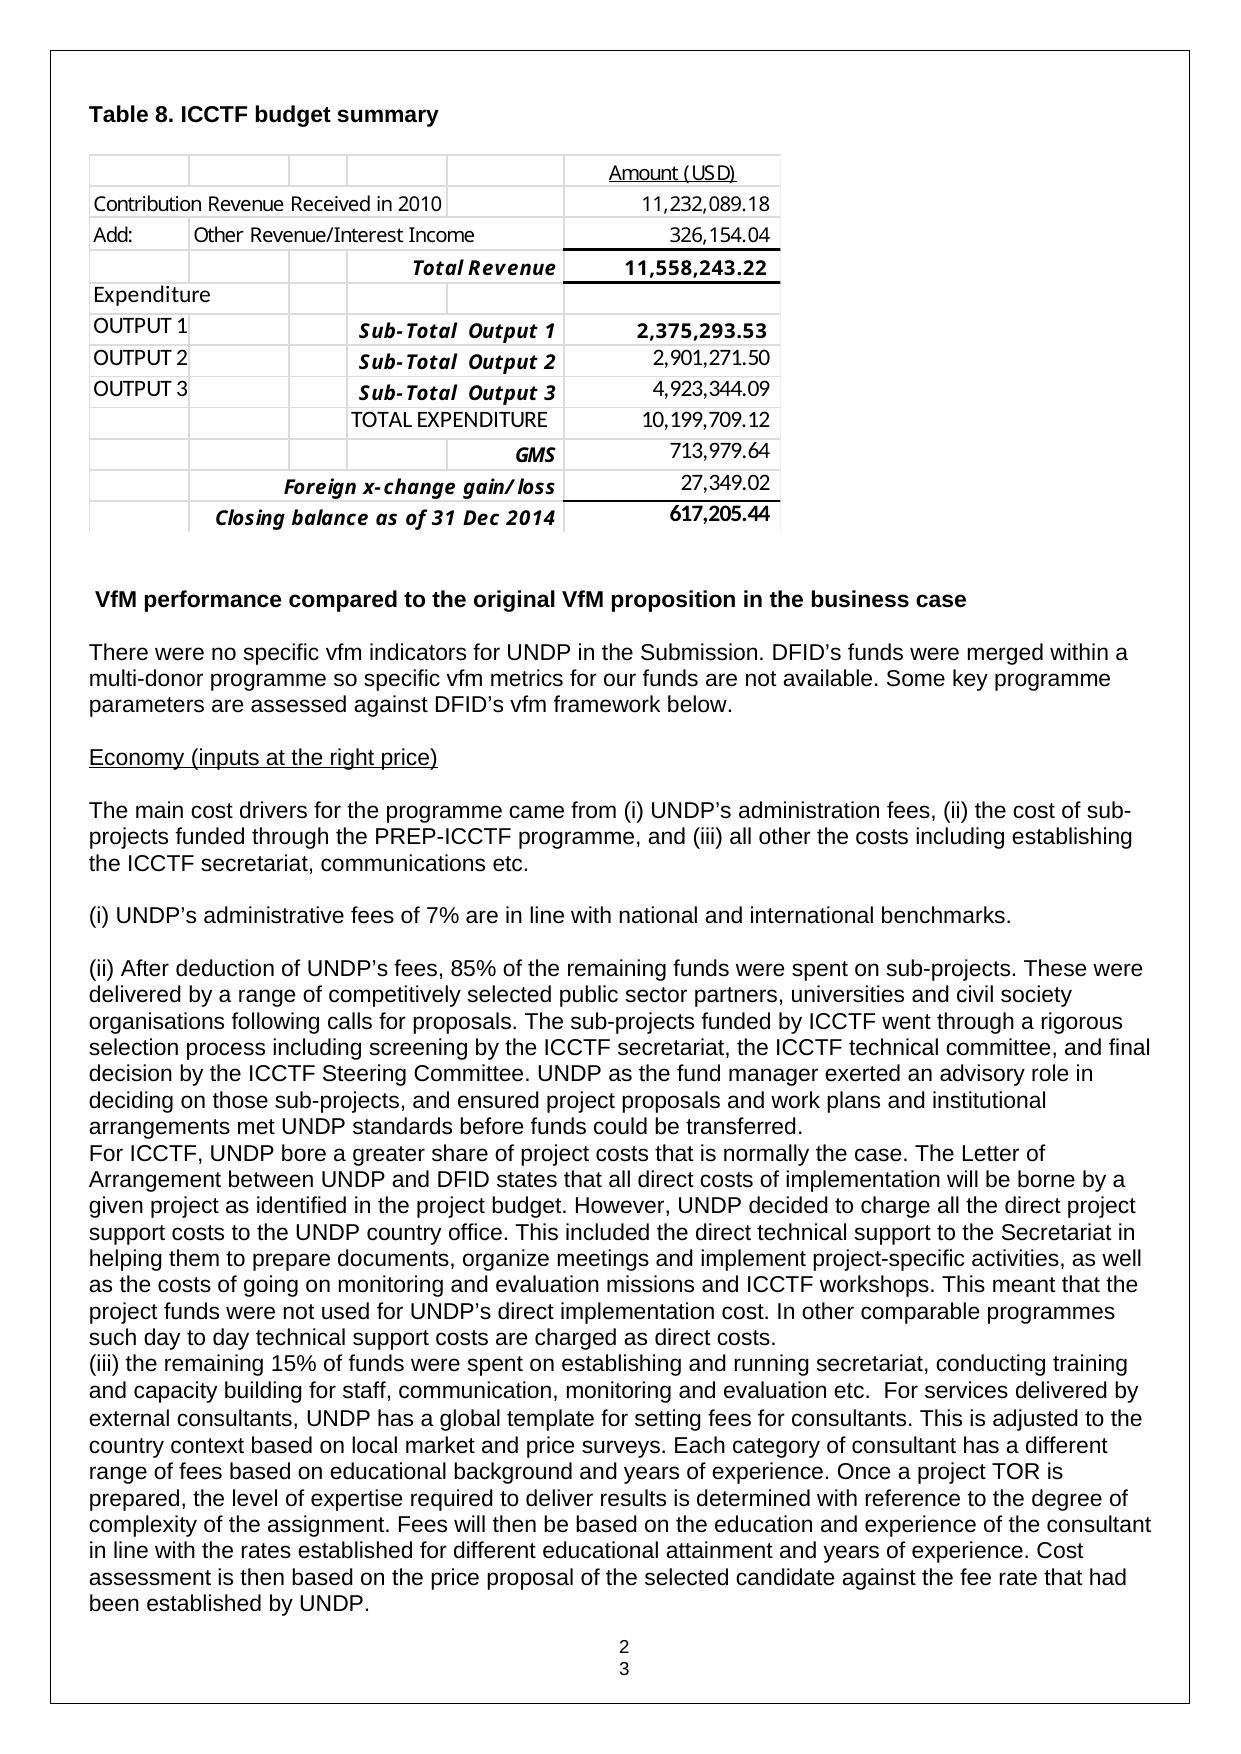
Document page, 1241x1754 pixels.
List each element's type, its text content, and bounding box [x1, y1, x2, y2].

text The main cost drivers for the programme came from (i) UNDP’s administration fees, (ii) the cost of sub-projects funded through the PREP-ICCTF programme, and (iii) all other the costs including establishing the ICCTF secretariat, communications etc. [89, 797, 1152, 876]
text There were no specific vfm indicators for UNDP in the Submission. DFID’s funds were merged within a multi-donor programme so specific vfm metrics for our funds are not available. Some key programme parameters are assessed against DFID’s vfm framework below. [89, 639, 1152, 718]
text Economy (inputs at the right price) [89, 744, 1152, 771]
text For ICCTF, UNDP bore a greater share of project costs that is normally the case. The Letter of Arrangement between UNDP and DFID states that all direct costs of implementation will be borne by a given project as identified in the project budget. However, UNDP decided to charge all the direct project support costs to the UNDP country office. This included the direct technical support to the Secretariat in helping them to prepare documents, organize meetings and implement project-specific activities, as well as the costs of going on monitoring and evaluation missions and ICCTF workshops. This meant that the project funds were not used for UNDP’s direct implementation cost. In other comparable programmes such day to day technical support costs are charged as direct costs. [89, 1139, 1152, 1350]
text (iii) the remaining 15% of funds were spent on establishing and running secretariat, conducting training and capacity building for staff, communication, monitoring and evaluation etc. For services delivered by external consultants, UNDP has a global template for setting fees for consultants. This is adjusted to the country context based on local market and price surveys. Each category of consultant has a different range of fees based on educational background and years of experience. Once a project TOR is prepared, the level of expertise required to deliver results is determined with reference to the degree of complexity of the assignment. Fees will then be based on the education and experience of the consultant in line with the rates established for different educational attainment and years of experience. Cost assessment is then based on the price proposal of the selected candidate against the fee rate that had been established by UNDP. [89, 1350, 1152, 1616]
text (i) UNDP’s administrative fees of 7% are in line with national and international benchmarks. [89, 902, 1152, 929]
text (ii) After deduction of UNDP’s fees, 85% of the remaining funds were spent on sub-projects. These were delivered by a range of competitively selected public sector partners, universities and civil society organisations following calls for proposals. The sub-projects funded by ICCTF went through a rigorous selection process including screening by the ICCTF secretariat, the ICCTF technical committee, and final decision by the ICCTF Steering Committee. UNDP as the fund manager exerted an advisory role in deciding on those sub-projects, and ensured project proposals and work plans and institutional arrangements met UNDP standards before funds could be transferred. [89, 955, 1152, 1139]
text Table 8. ICCTF budget summary [89, 101, 1152, 128]
text VfM performance compared to the original VfM proposition in the business case [89, 586, 1152, 612]
